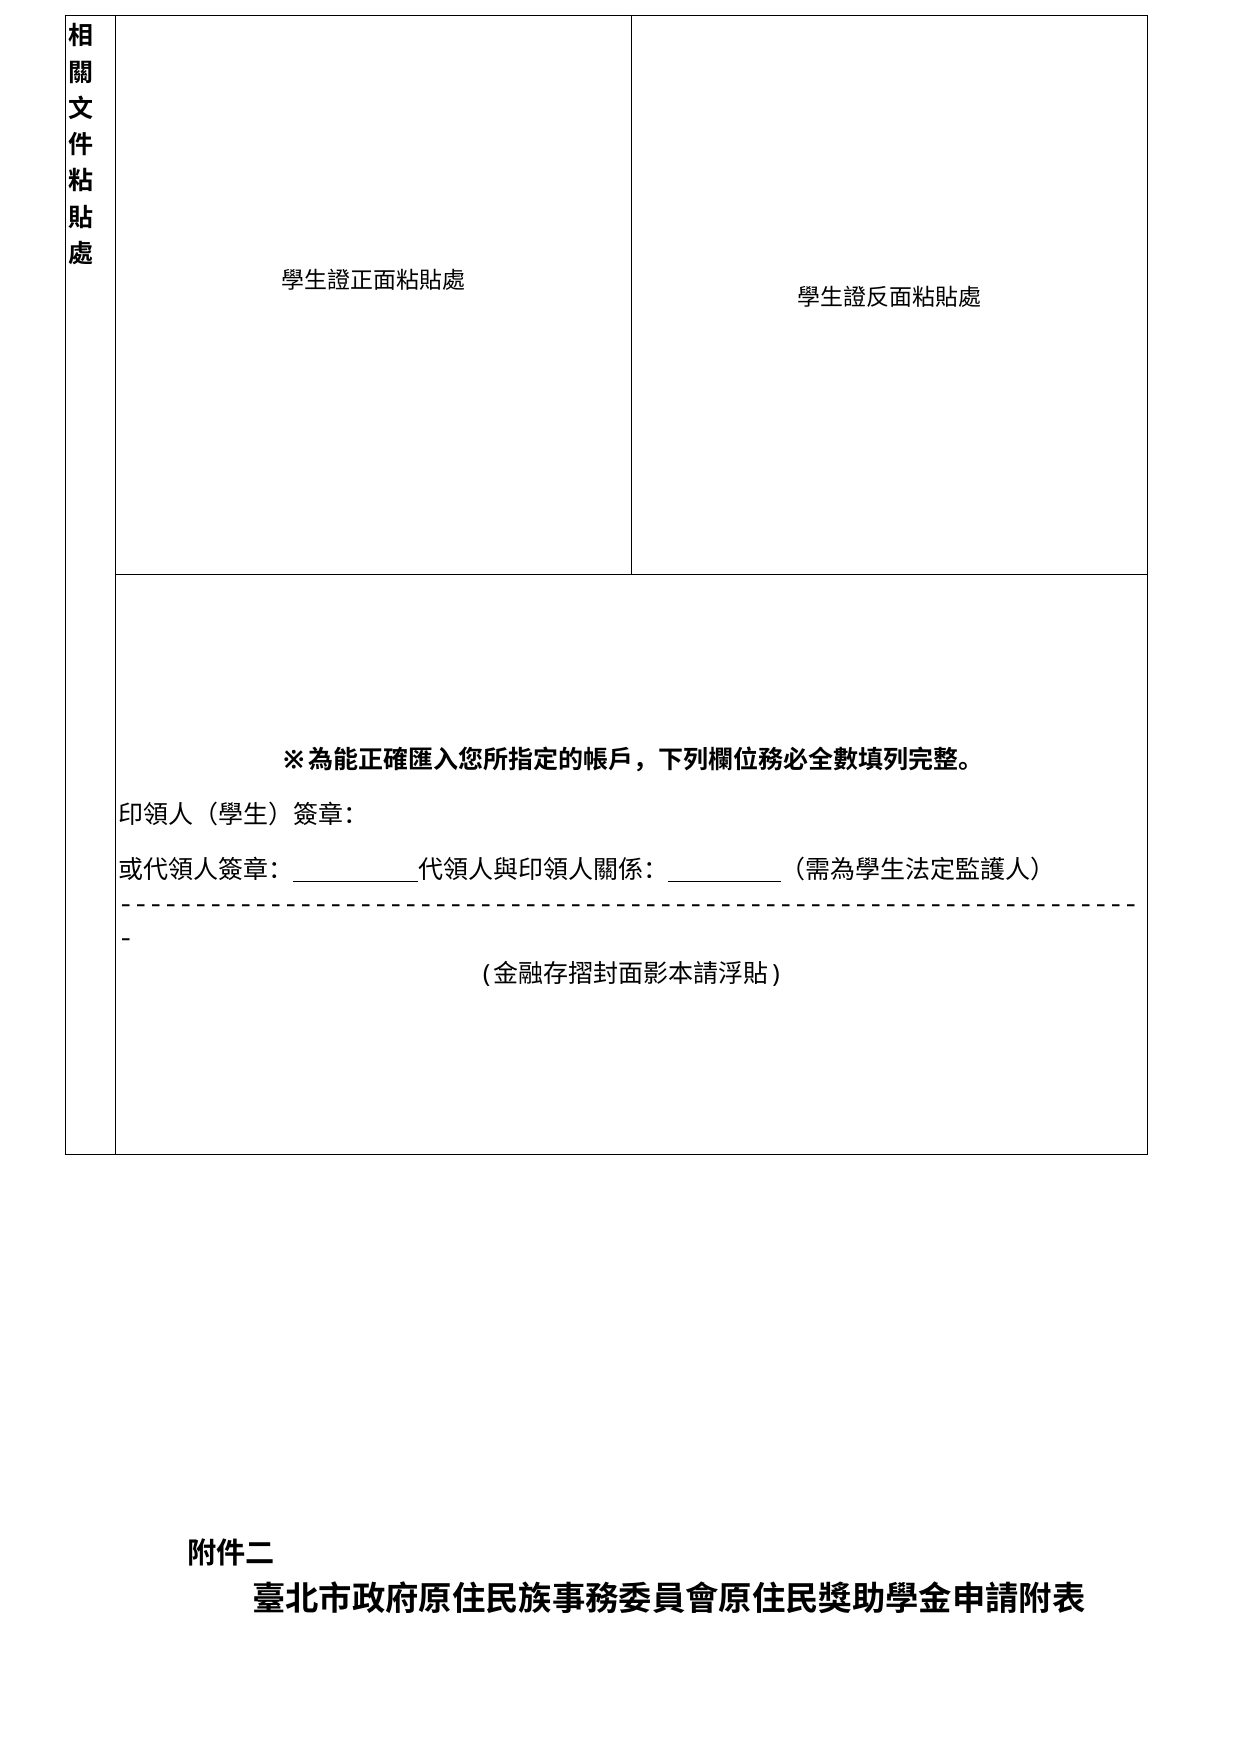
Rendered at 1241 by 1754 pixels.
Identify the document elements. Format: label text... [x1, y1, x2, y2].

text 附件二 [187, 1530, 1162, 1572]
table_header 相關文件 粘貼處 [66, 16, 115, 1154]
table_header 學生證反面粘貼處 [632, 16, 1147, 574]
text 臺北市政府原住民族事務委員會原住民獎助學金申請附表 [175, 1572, 1162, 1620]
table_header 學生證正面粘貼處 [116, 16, 631, 574]
table_cell ※為能正確匯入您所指定的帳戶，下列欄位務必全數填列完整。 印領人（學生）簽章： 或代領人簽章： 代領人與印領人關係： （需為學生法定監護人） --------------------------------------------------------------------- (金融存摺封面影本請浮貼) [116, 575, 1147, 1154]
